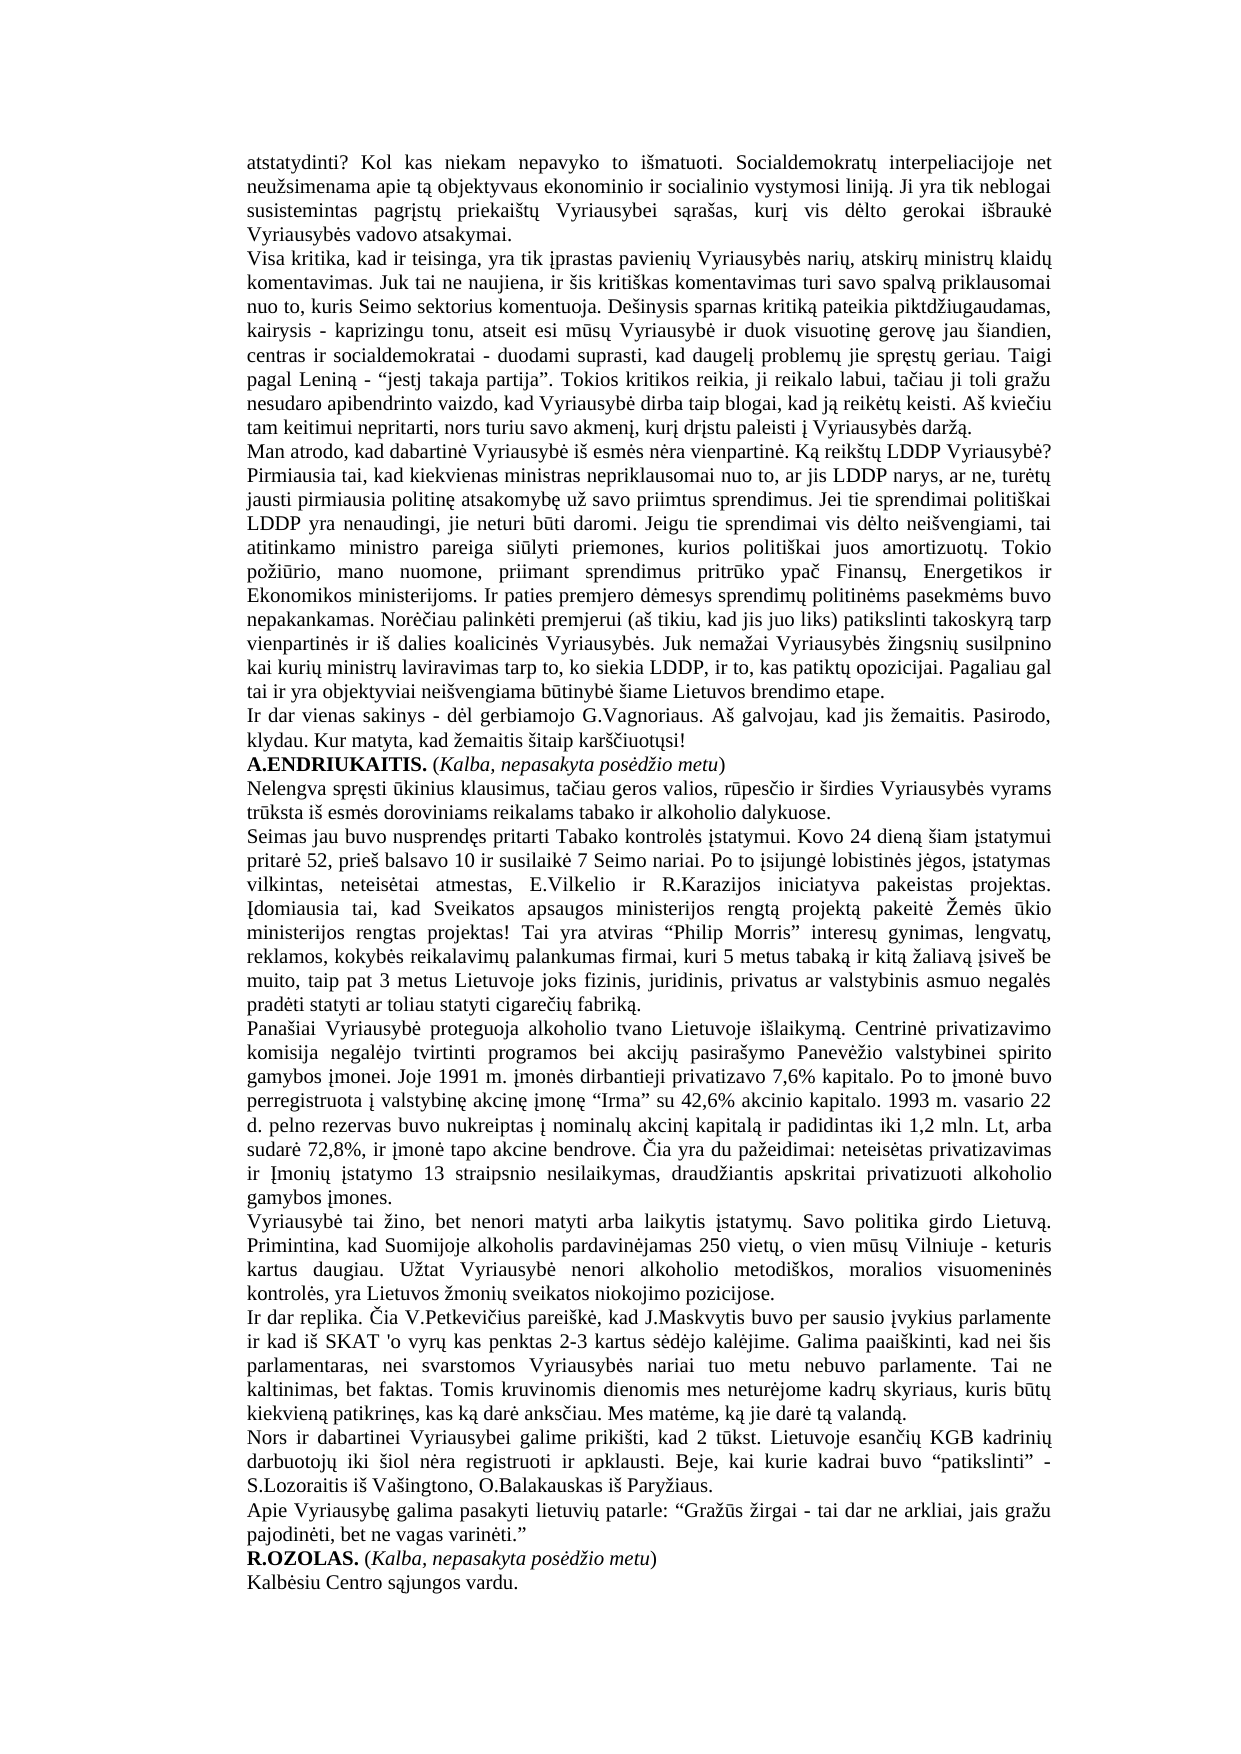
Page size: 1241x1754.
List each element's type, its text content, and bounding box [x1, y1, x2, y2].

text Apie Vyriausybę galima pasakyti lietuvių patarle: “Gražūs žirgai - tai dar ne arkliai, jais gražu pajodinėti, bet ne vagas varinėti.” [247, 1497, 1053, 1546]
text atstatydinti? Kol kas niekam nepavyko to išmatuoti. Socialdemokratų interpeliacijoje net neužsimenama apie tą objektyvaus ekonominio ir socialinio vystymosi liniją. Ji yra tik neblogai susistemintas pagrįstų priekaištų Vyriausybei sąrašas, kurį vis dėlto gerokai išbraukė Vyriausybės vadovo atsakymai. [247, 150, 1053, 246]
text Visa kritika, kad ir teisinga, yra tik įprastas pavienių Vyriausybės narių, atskirų ministrų klaidų komentavimas. Juk tai ne naujiena, ir šis kritiškas komentavimas turi savo spalvą priklausomai nuo to, kuris Seimo sektorius komentuoja. Dešinysis sparnas kritiką pateikia piktdžiugaudamas, kairysis - kaprizingu tonu, atseit esi mūsų Vyriausybė ir duok visuotinę gerovę jau šiandien, centras ir socialdemokratai - duodami suprasti, kad daugelį problemų jie spręstų geriau. Taigi pagal Leniną - “jestj takaja partija”. Tokios kritikos reikia, ji reikalo labui, tačiau ji toli gražu nesudaro apibendrinto vaizdo, kad Vyriausybė dirba taip blogai, kad ją reikėtų keisti. Aš kviečiu tam keitimui nepritarti, nors turiu savo akmenį, kurį drįstu paleisti į Vyriausybės daržą. [247, 246, 1053, 439]
text Vyriausybė tai žino, bet nenori matyti arba laikytis įstatymų. Savo politika girdo Lietuvą. Primintina, kad Suomijoje alkoholis pardavinėjamas 250 vietų, o vien mūsų Vilniuje - keturis kartus daugiau. Užtat Vyriausybė nenori alkoholio metodiškos, moralios visuomeninės kontrolės, yra Lietuvos žmonių sveikatos niokojimo pozicijose. [247, 1209, 1053, 1305]
text Man atrodo, kad dabartinė Vyriausybė iš esmės nėra vienpartinė. Ką reikštų LDDP Vyriausybė? Pirmiausia tai, kad kiekvienas ministras nepriklausomai nuo to, ar jis LDDP narys, ar ne, turėtų jausti pirmiausia politinę atsakomybę už savo priimtus sprendimus. Jei tie sprendimai politiškai LDDP yra nenaudingi, jie neturi būti daromi. Jeigu tie sprendimai vis dėlto neišvengiami, tai atitinkamo ministro pareiga siūlyti priemones, kurios politiškai juos amortizuotų. Tokio požiūrio, mano nuomone, priimant sprendimus pritrūko ypač Finansų, Energetikos ir Ekonomikos ministerijoms. Ir paties premjero dėmesys sprendimų politinėms pasekmėms buvo nepakankamas. Norėčiau palinkėti premjerui (aš tikiu, kad jis juo liks) patikslinti takoskyrą tarp vienpartinės ir iš dalies koalicinės Vyriausybės. Juk nemažai Vyriausybės žingsnių susilpnino kai kurių ministrų laviravimas tarp to, ko siekia LDDP, ir to, kas patiktų opozicijai. Pagaliau gal tai ir yra objektyviai neišvengiama būtinybė šiame Lietuvos brendimo etape. [247, 439, 1053, 703]
text Ir dar replika. Čia V.Petkevičius pareiškė, kad J.Maskvytis buvo per sausio įvykius parlamente ir kad iš SKAT 'o vyrų kas penktas 2-3 kartus sėdėjo kalėjime. Galima paaiškinti, kad nei šis parlamentaras, nei svarstomos Vyriausybės nariai tuo metu nebuvo parlamente. Tai ne kaltinimas, bet faktas. Tomis kruvinomis dienomis mes neturėjome kadrų skyriaus, kuris būtų kiekvieną patikrinęs, kas ką darė anksčiau. Mes matėme, ką jie darė tą valandą. [247, 1305, 1053, 1425]
text A.ENDRIUKAITIS. (Kalba, nepasakyta posėdžio metu) [247, 752, 1053, 776]
text Nors ir dabartinei Vyriausybei galime prikišti, kad 2 tūkst. Lietuvoje esančių KGB kadrinių darbuotojų iki šiol nėra registruoti ir apklausti. Beje, kai kurie kadrai buvo “patikslinti” - S.Lozoraitis iš Vašingtono, O.Balakauskas iš Paryžiaus. [247, 1425, 1053, 1497]
text Ir dar vienas sakinys - dėl gerbiamojo G.Vagnoriaus. Aš galvojau, kad jis žemaitis. Pasirodo, klydau. Kur matyta, kad žemaitis šitaip karščiuotųsi! [247, 703, 1053, 752]
text Panašiai Vyriausybė proteguoja alkoholio tvano Lietuvoje išlaikymą. Centrinė privatizavimo komisija negalėjo tvirtinti programos bei akcijų pasirašymo Panevėžio valstybinei spirito gamybos įmonei. Joje 1991 m. įmonės dirbantieji privatizavo 7,6% kapitalo. Po to įmonė buvo perregistruota į valstybinę akcinę įmonę “Irma” su 42,6% akcinio kapitalo. 1993 m. vasario 22 d. pelno rezervas buvo nukreiptas į nominalų akcinį kapitalą ir padidintas iki 1,2 mln. Lt, arba sudarė 72,8%, ir įmonė tapo akcine bendrove. Čia yra du pažeidimai: neteisėtas privatizavimas ir Įmonių įstatymo 13 straipsnio nesilaikymas, draudžiantis apskritai privatizuoti alkoholio gamybos įmones. [247, 1016, 1053, 1209]
text Kalbėsiu Centro sąjungos vardu. [247, 1570, 1053, 1594]
text Nelengva spręsti ūkinius klausimus, tačiau geros valios, rūpesčio ir širdies Vyriausybės vyrams trūksta iš esmės doroviniams reikalams tabako ir alkoholio dalykuose. [247, 776, 1053, 824]
text Seimas jau buvo nusprendęs pritarti Tabako kontrolės įstatymui. Kovo 24 dieną šiam įstatymui pritarė 52, prieš balsavo 10 ir susilaikė 7 Seimo nariai. Po to įsijungė lobistinės jėgos, įstatymas vilkintas, neteisėtai atmestas, E.Vilkelio ir R.Karazijos iniciatyva pakeistas projektas. Įdomiausia tai, kad Sveikatos apsaugos ministerijos rengtą projektą pakeitė Žemės ūkio ministerijos rengtas projektas! Tai yra atviras “Philip Morris” interesų gynimas, lengvatų, reklamos, kokybės reikalavimų palankumas firmai, kuri 5 metus tabaką ir kitą žaliavą įsiveš be muito, taip pat 3 metus Lietuvoje joks fizinis, juridinis, privatus ar valstybinis asmuo negalės pradėti statyti ar toliau statyti cigarečių fabriką. [247, 824, 1053, 1016]
text R.OZOLAS. (Kalba, nepasakyta posėdžio metu) [247, 1546, 1053, 1570]
